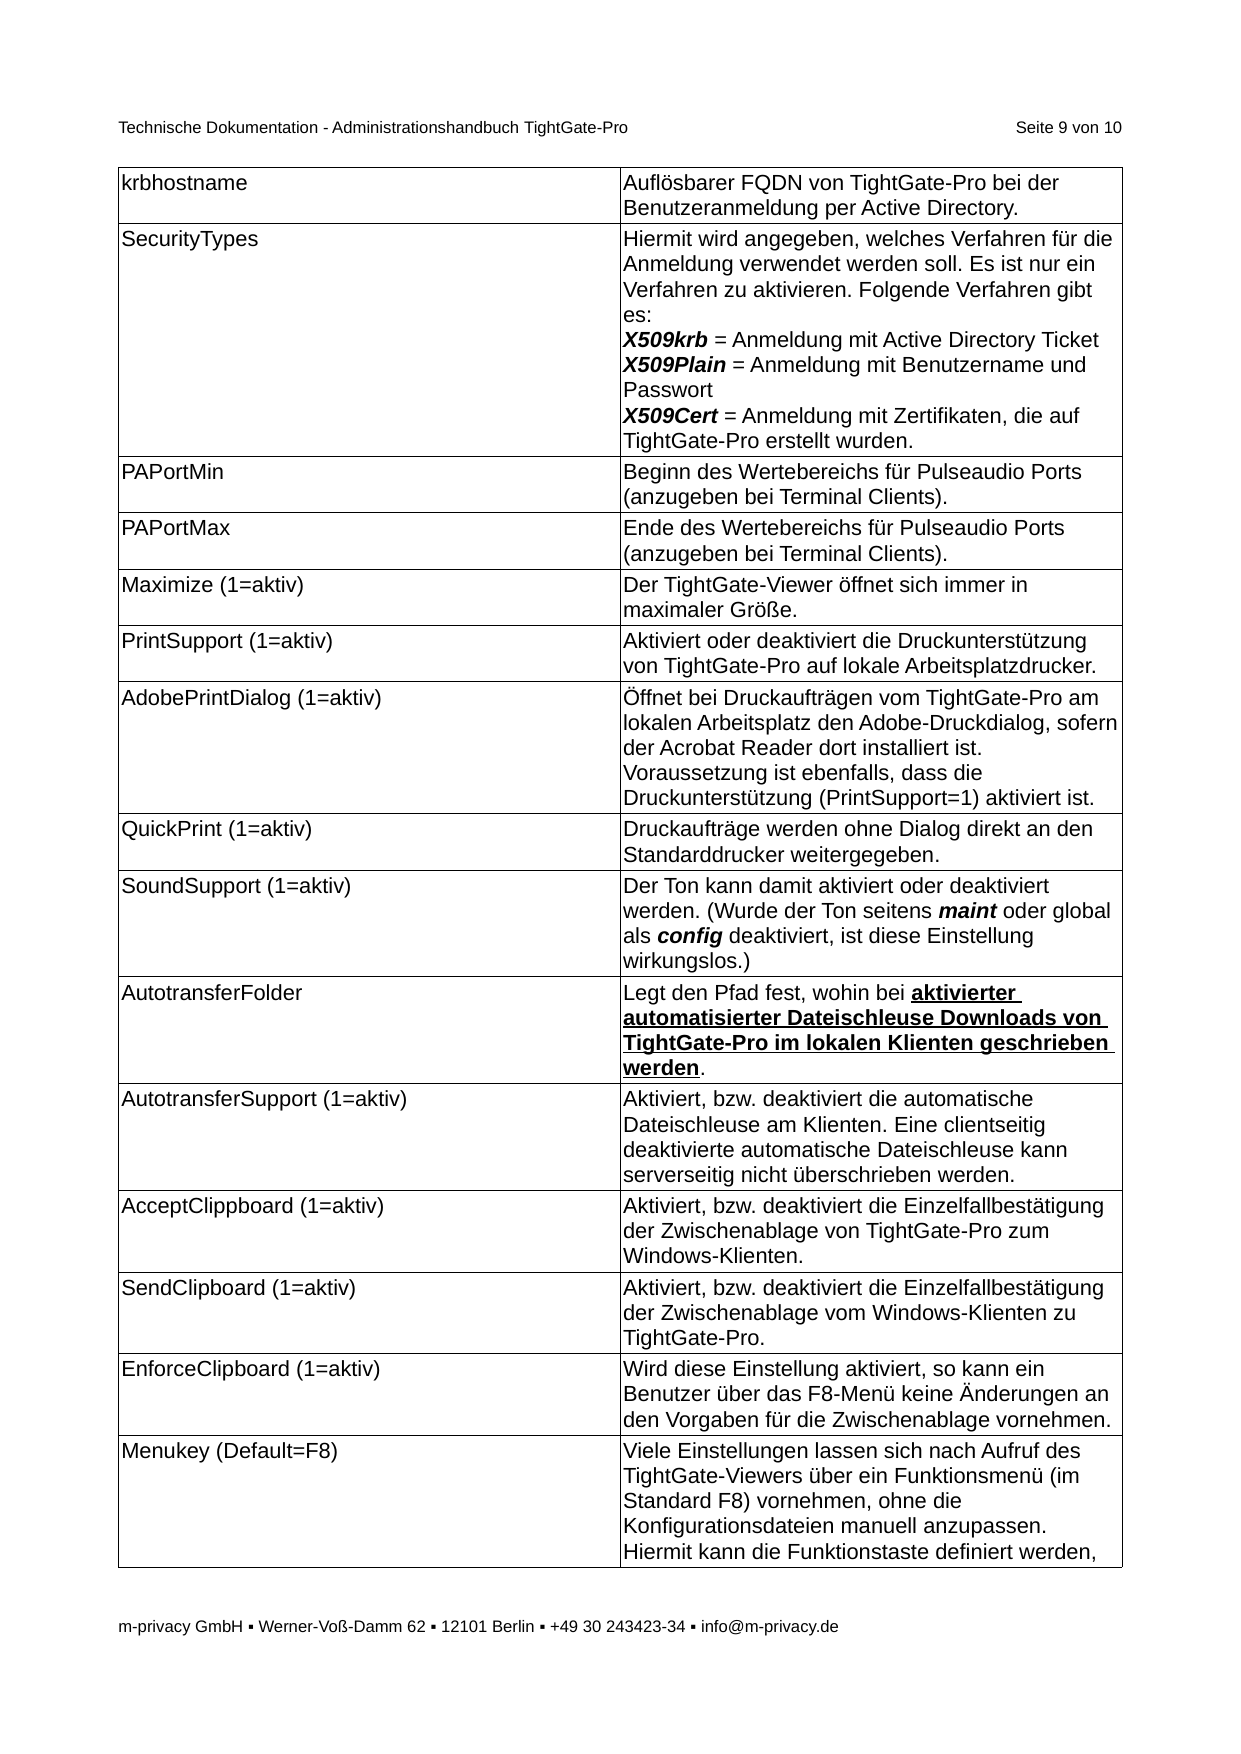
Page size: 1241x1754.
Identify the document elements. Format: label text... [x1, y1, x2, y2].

table_cell PAPortMin [119, 457, 620, 512]
table_cell AcceptClippboard (1=aktiv) [119, 1191, 620, 1272]
table_cell Auflösbarer FQDN von TightGate-Pro bei der Benutzeranmeldung per Active Directory. [621, 168, 1122, 223]
table_cell SoundSupport (1=aktiv) [119, 871, 620, 976]
table_cell SecurityTypes [119, 224, 620, 456]
table_cell Druckaufträge werden ohne Dialog direkt an den Standarddrucker weitergegeben. [621, 814, 1122, 870]
table_cell Aktiviert, bzw. deaktiviert die Einzelfallbestätigung der Zwischenablage von TightGate-Pro zum Windows-Klienten. [621, 1191, 1122, 1272]
table_cell Legt den Pfad fest, wohin bei aktivierter automatisierter Dateischleuse Downloads von TightGate-Pro im lokalen Klienten geschrieben werden. [621, 977, 1122, 1083]
table_cell Viele Einstellungen lassen sich nach Aufruf des TightGate-Viewers über ein Funktionsmenü (im Standard F8) vornehmen, ohne die Konfigurationsdateien manuell anzupassen. Hiermit kann die Funktionstaste definiert werden, [621, 1436, 1122, 1567]
table_cell EnforceClipboard (1=aktiv) [119, 1354, 620, 1435]
table_cell Menukey (Default=F8) [119, 1436, 620, 1567]
table_cell Wird diese Einstellung aktiviert, so kann ein Benutzer über das F8-Menü keine Änderungen an den Vorgaben für die Zwischenablage vornehmen. [621, 1354, 1122, 1435]
table_cell PrintSupport (1=aktiv) [119, 626, 620, 681]
table_cell AutotransferFolder [119, 977, 620, 1083]
table_cell SendClipboard (1=aktiv) [119, 1273, 620, 1353]
table_cell AdobePrintDialog (1=aktiv) [119, 682, 620, 813]
table_cell krbhostname [119, 168, 620, 223]
table_cell Aktiviert, bzw. deaktiviert die Einzelfallbestätigung der Zwischenablage vom Windows-Klienten zu TightGate-Pro. [621, 1273, 1122, 1353]
table_cell Aktiviert, bzw. deaktiviert die automatische Dateischleuse am Klienten. Eine clientseitig deaktivierte automatische Dateischleuse kann serverseitig nicht überschrieben werden. [621, 1084, 1122, 1190]
table_cell Aktiviert oder deaktiviert die Druckunterstützung von TightGate-Pro auf lokale Arbeitsplatzdrucker. [621, 626, 1122, 681]
table_cell Beginn des Wertebereichs für Pulseaudio Ports (anzugeben bei Terminal Clients). [621, 457, 1122, 512]
table_cell Hiermit wird angegeben, welches Verfahren für die Anmeldung verwendet werden soll. Es ist nur ein Verfahren zu aktivieren. Folgende Verfahren gibt es: X509krb = Anmeldung mit Active Directory Ticket X509Plain = Anmeldung mit Benutzername und Passwort X509Cert = Anmeldung mit Zertifikaten, die auf TightGate-Pro erstellt wurden. [621, 224, 1122, 456]
table_cell Der Ton kann damit aktiviert oder deaktiviert werden. (Wurde der Ton seitens maint oder global als config deaktiviert, ist diese Einstellung wirkungslos.) [621, 871, 1122, 976]
table_cell Maximize (1=aktiv) [119, 570, 620, 625]
table_cell Der TightGate-Viewer öffnet sich immer in maximaler Größe. [621, 570, 1122, 625]
table_cell Öffnet bei Druckaufträgen vom TightGate-Pro am lokalen Arbeitsplatz den Adobe-Druckdialog, sofern der Acrobat Reader dort installiert ist. Voraussetzung ist ebenfalls, dass die Druckunterstützung (PrintSupport=1) aktiviert ist. [621, 682, 1122, 813]
table_cell PAPortMax [119, 513, 620, 569]
table_cell Ende des Wertebereichs für Pulseaudio Ports (anzugeben bei Terminal Clients). [621, 513, 1122, 569]
table_cell QuickPrint (1=aktiv) [119, 814, 620, 870]
table_cell AutotransferSupport (1=aktiv) [119, 1084, 620, 1190]
